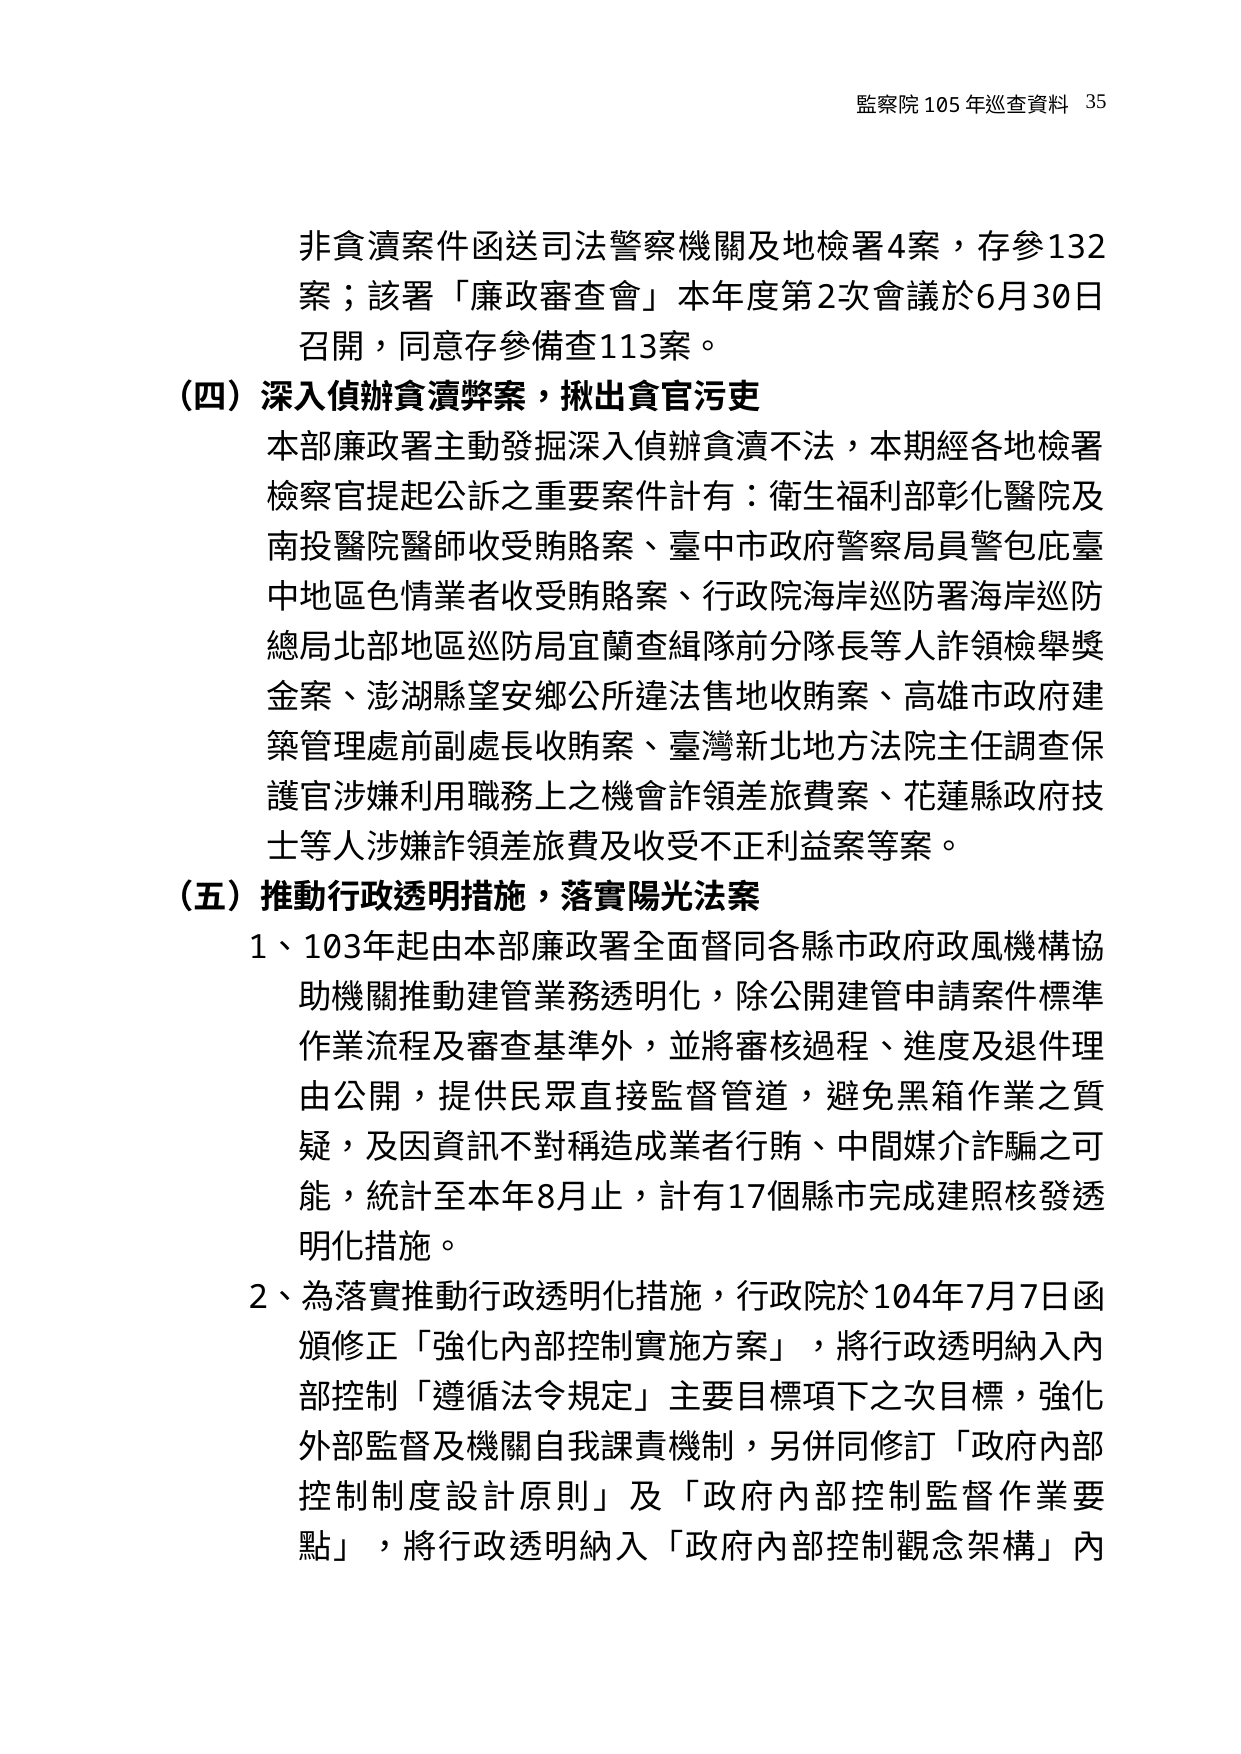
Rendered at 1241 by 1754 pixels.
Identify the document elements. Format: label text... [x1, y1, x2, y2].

text 2、為落實推動行政透明化措施，行政院於104年7月7日函頒修正「強化內部控制實施方案」，將行政透明納入內部控制「遵循法令規定」主要目標項下之次目標，強化外部監督及機關自我課責機制，另併同修訂「政府內部控制制度設計原則」及「政府內部控制監督作業要點」，將行政透明納入「政府內部控制觀念架構」內 [248, 1269, 1106, 1569]
text 1、103年起由本部廉政署全面督同各縣市政府政風機構協助機關推動建管業務透明化，除公開建管申請案件標準作業流程及審查基準外，並將審核過程、進度及退件理由公開，提供民眾直接監督管道，避免黑箱作業之質疑，及因資訊不對稱造成業者行賄、中間媒介詐騙之可能，統計至本年8月止，計有17個縣市完成建照核發透明化措施。 [248, 919, 1106, 1269]
text 非貪瀆案件函送司法警察機關及地檢署4案，存參132案；該署「廉政審查會」本年度第2次會議於6月30日召開，同意存參備查113案。 [248, 219, 1106, 369]
text （四）深入偵辦貪瀆弊案，揪出貪官污吏 [160, 369, 1106, 419]
text 本部廉政署主動發掘深入偵辦貪瀆不法，本期經各地檢署檢察官提起公訴之重要案件計有：衛生福利部彰化醫院及南投醫院醫師收受賄賂案、臺中市政府警察局員警包庇臺中地區色情業者收受賄賂案、行政院海岸巡防署海岸巡防總局北部地區巡防局宜蘭查緝隊前分隊長等人詐領檢舉獎金案、澎湖縣望安鄉公所違法售地收賄案、高雄市政府建築管理處前副處長收賄案、臺灣新北地方法院主任調查保護官涉嫌利用職務上之機會詐領差旅費案、花蓮縣政府技士等人涉嫌詐領差旅費及收受不正利益案等案。 [266, 419, 1106, 869]
text （五）推動行政透明措施，落實陽光法案 [160, 869, 1106, 919]
